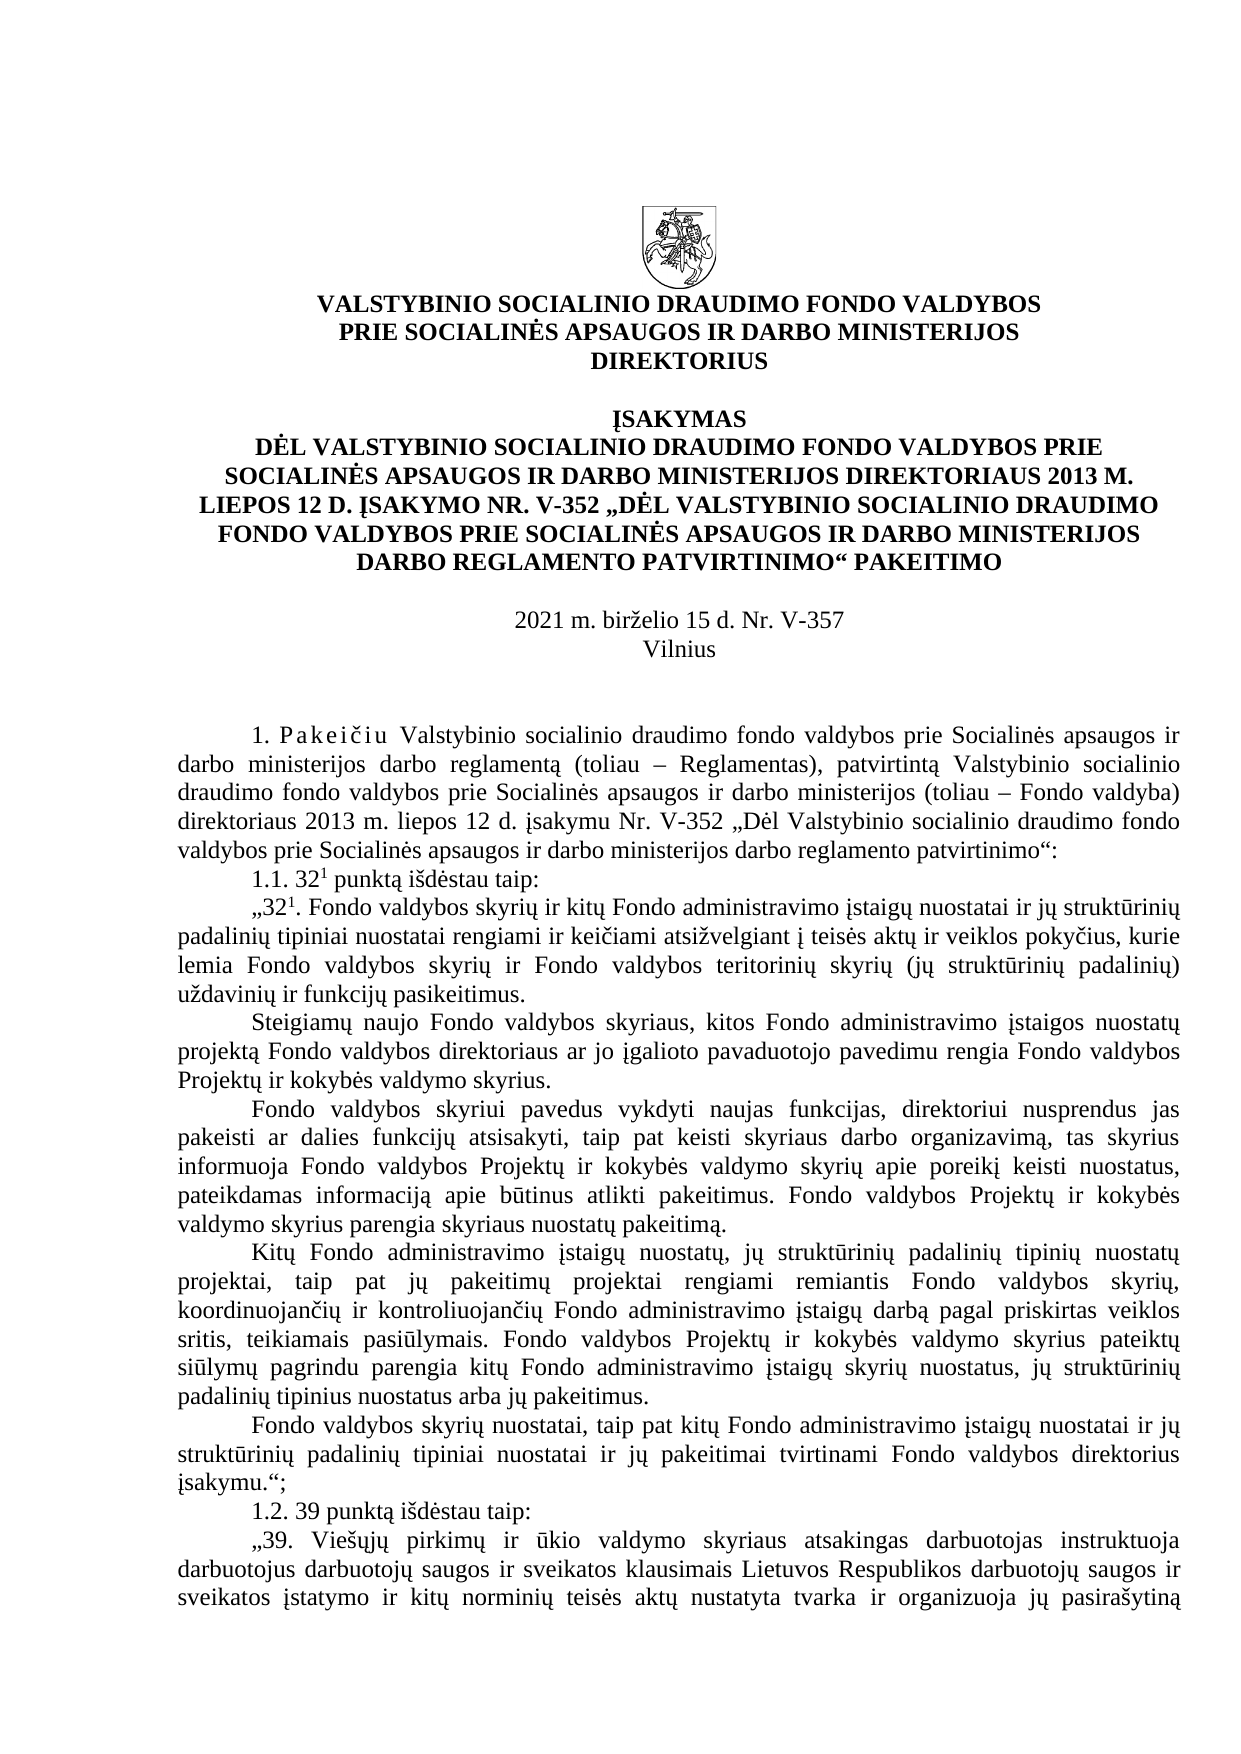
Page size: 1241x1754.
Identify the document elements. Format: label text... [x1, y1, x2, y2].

text Fondo valdybos skyrių nuostatai, taip pat kitų Fondo administravimo įstaigų nuostatai ir jų struktūrinių padalinių tipiniai nuostatai ir jų pakeitimai tvirtinami Fondo valdybos direktorius įsakymu.“; [177, 1410, 1181, 1496]
text PRIE SOCIALINĖS APSAUGOS IR DARBO MINISTERIJOS [177, 317, 1181, 346]
text VALSTYBINIO SOCIALINIO DRAUDIMO FONDO VALDYBOS [177, 289, 1181, 317]
text DIREKTORIUS [177, 346, 1181, 375]
text „321. Fondo valdybos skyrių ir kitų Fondo administravimo įstaigų nuostatai ir jų struktūrinių padalinių tipiniai nuostatai rengiami ir keičiami atsižvelgiant į teisės aktų ir veiklos pokyčius, kurie lemia Fondo valdybos skyrių ir Fondo valdybos teritorinių skyrių (jų struktūrinių padalinių) uždavinių ir funkcijų pasikeitimus. [177, 892, 1181, 1007]
text Vilnius [177, 634, 1181, 662]
text Fondo valdybos skyriui pavedus vykdyti naujas funkcijas, direktoriui nusprendus jas pakeisti ar dalies funkcijų atsisakyti, taip pat keisti skyriaus darbo organizavimą, tas skyrius informuoja Fondo valdybos Projektų ir kokybės valdymo skyrių apie poreikį keisti nuostatus, pateikdamas informaciją apie būtinus atlikti pakeitimus. Fondo valdybos Projektų ir kokybės valdymo skyrius parengia skyriaus nuostatų pakeitimą. [177, 1094, 1181, 1237]
text Steigiamų naujo Fondo valdybos skyriaus, kitos Fondo administravimo įstaigos nuostatų projektą Fondo valdybos direktoriaus ar jo įgalioto pavaduotojo pavedimu rengia Fondo valdybos Projektų ir kokybės valdymo skyrius. [177, 1007, 1181, 1094]
text ĮSAKYMAS [177, 404, 1181, 432]
text 1.1. 321 punktą išdėstau taip: [177, 864, 1181, 892]
text 1. Pakeičiu Valstybinio socialinio draudimo fondo valdybos prie Socialinės apsaugos ir darbo ministerijos darbo reglamentą (toliau – Reglamentas), patvirtintą Valstybinio socialinio draudimo fondo valdybos prie Socialinės apsaugos ir darbo ministerijos (toliau – Fondo valdyba) direktoriaus 2013 m. liepos 12 d. įsakymu Nr. V-352 „Dėl Valstybinio socialinio draudimo fondo valdybos prie Socialinės apsaugos ir darbo ministerijos darbo reglamento patvirtinimo“: [177, 720, 1181, 864]
text 1.2. 39 punktą išdėstau taip: [177, 1496, 1181, 1525]
text 2021 m. birželio 15 d. Nr. V-357 [177, 605, 1181, 634]
text DĖL VALSTYBINIO SOCIALINIO DRAUDIMO FONDO VALDYBOS PRIE SOCIALINĖS APSAUGOS IR DARBO MINISTERIJOS DIREKTORIAUS 2013 M. LIEPOS 12 D. ĮSAKYMO NR. V-352 „DĖL VALSTYBINIO SOCIALINIO DRAUDIMO FONDO VALDYBOS PRIE SOCIALINĖS APSAUGOS IR DARBO MINISTERIJOS DARBO REGLAMENTO PATVIRTINIMO“ PAKEITIMO [177, 432, 1181, 576]
text „39. Viešųjų pirkimų ir ūkio valdymo skyriaus atsakingas darbuotojas instruktuoja darbuotojus darbuotojų saugos ir sveikatos klausimais Lietuvos Respublikos darbuotojų saugos ir sveikatos įstatymo ir kitų norminių teisės aktų nustatyta tvarka ir organizuoja jų pasirašytiną [177, 1525, 1181, 1611]
text Kitų Fondo administravimo įstaigų nuostatų, jų struktūrinių padalinių tipinių nuostatų projektai, taip pat jų pakeitimų projektai rengiami remiantis Fondo valdybos skyrių, koordinuojančių ir kontroliuojančių Fondo administravimo įstaigų darbą pagal priskirtas veiklos sritis, teikiamais pasiūlymais. Fondo valdybos Projektų ir kokybės valdymo skyrius pateiktų siūlymų pagrindu parengia kitų Fondo administravimo įstaigų skyrių nuostatus, jų struktūrinių padalinių tipinius nuostatus arba jų pakeitimus. [177, 1237, 1181, 1410]
